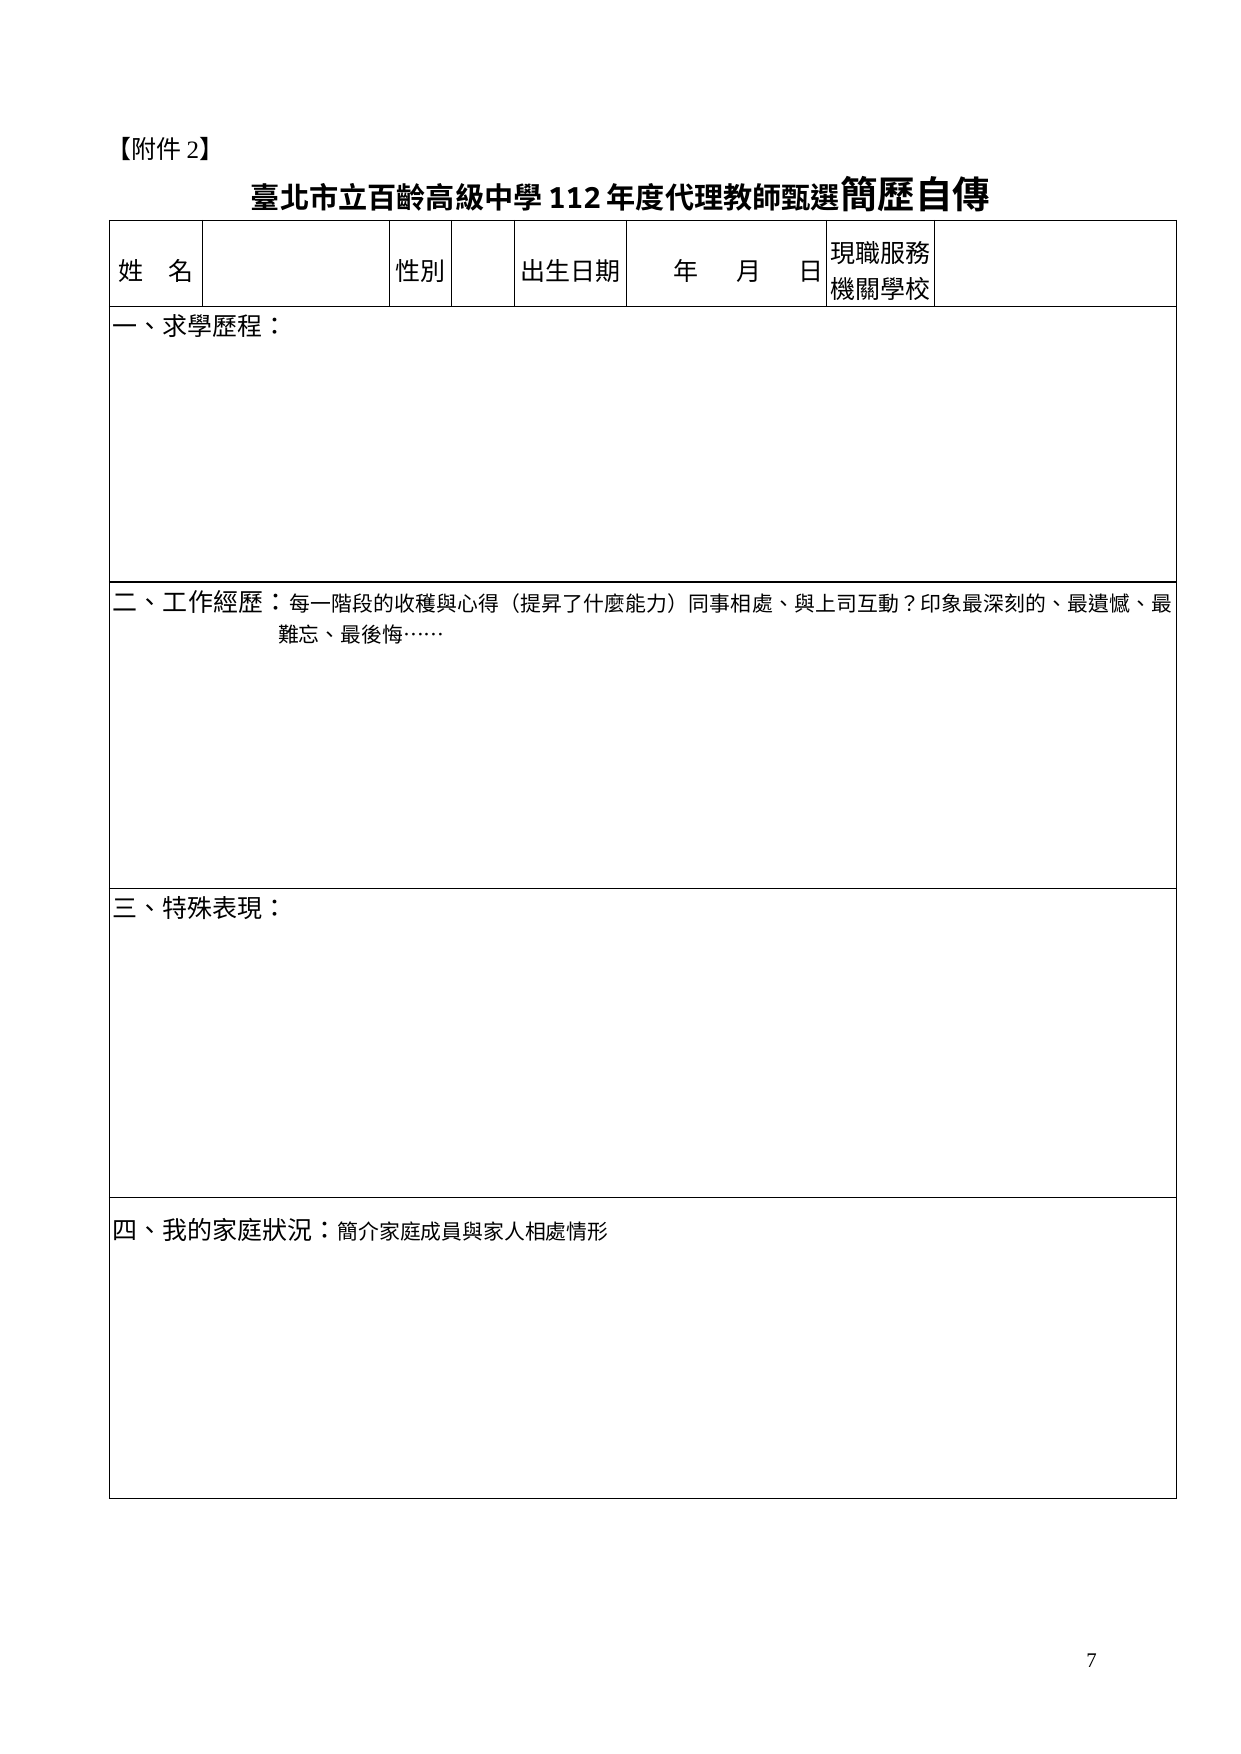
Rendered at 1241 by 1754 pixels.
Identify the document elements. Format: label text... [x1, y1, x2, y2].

table_header [452, 221, 514, 306]
text 【附件2】 [106, 129, 1134, 165]
table_header [935, 221, 1176, 306]
table_header 現職服務機關學校 [827, 221, 934, 306]
table_header 性別 [390, 221, 451, 306]
table_header 姓 名 [110, 221, 202, 306]
table_cell 一、求學歷程： [110, 307, 1176, 581]
text 臺北市立百齡高級中學112年度代理教師甄選簡歷自傳 [106, 165, 1134, 220]
table_header 出生日期 [515, 221, 626, 306]
table_cell 四、我的家庭狀況：簡介家庭成員與家人相處情形 [110, 1198, 1176, 1498]
table_header [203, 221, 389, 306]
table_cell 二、工作經歷：每一階段的收穫與心得（提昇了什麼能力）同事相處、與上司互動？印象最深刻的、最遺憾、最難忘、最後悔…… [110, 583, 1176, 887]
table_header 年 月 日 [627, 221, 826, 306]
table_cell 三、特殊表現： [110, 889, 1176, 1197]
